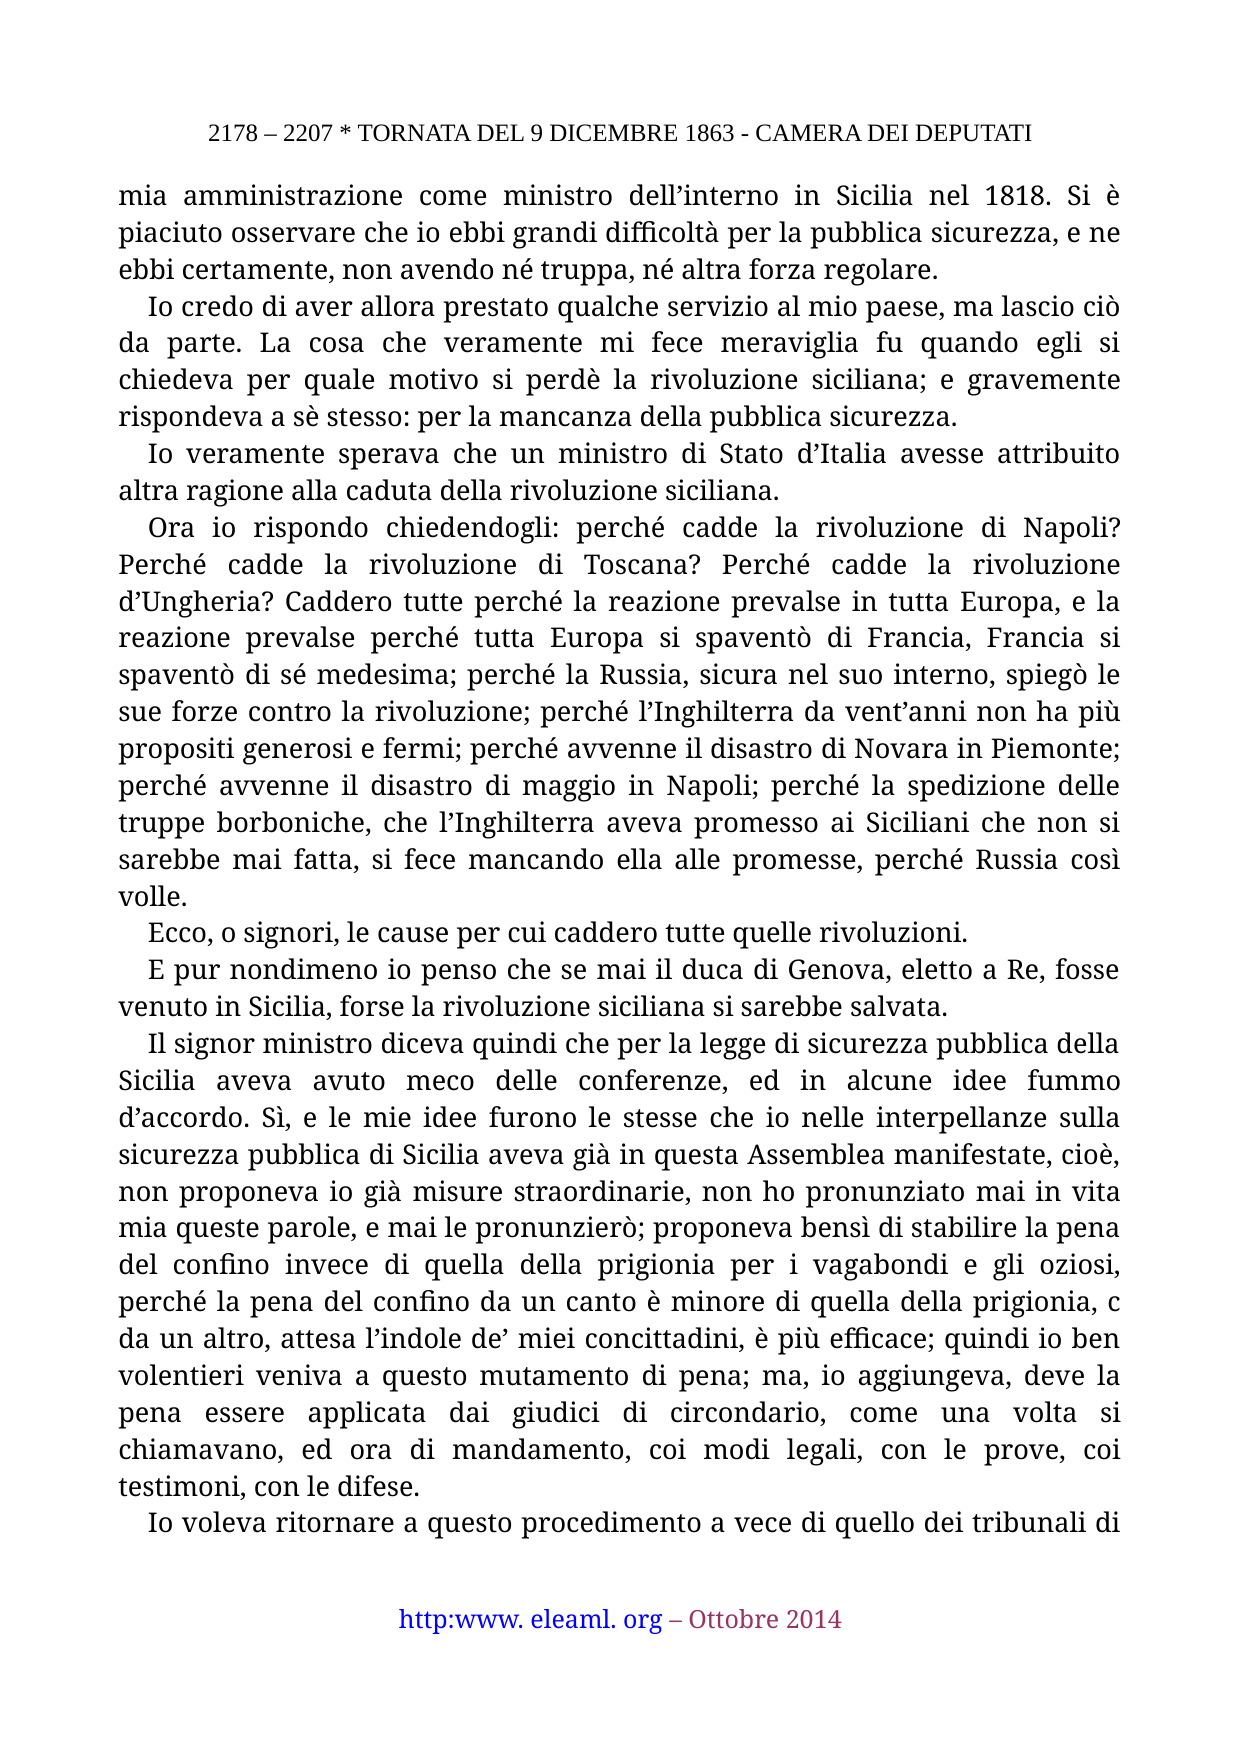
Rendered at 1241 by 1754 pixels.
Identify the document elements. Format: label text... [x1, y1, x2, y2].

text Io voleva ritornare a questo procedimento a vece di quello dei tribunali di [118, 1504, 1122, 1541]
text Io credo di aver allora prestato qualche servizio al mio paese, ma lascio ciò da parte. La cosa che veramente mi fece meraviglia fu quando egli si chiedeva per quale motivo si perdè la rivoluzione siciliana; e gravemente rispondeva a sè stesso: per la mancanza della pubblica sicurezza. [118, 287, 1122, 434]
text E pur nondimeno io penso che se mai il duca di Genova, eletto a Re, fosse venuto in Sicilia, forse la rivoluzione siciliana si sarebbe salvata. [118, 951, 1122, 1024]
text mia amministrazione come ministro dell’interno in Sicilia nel 1818. Si è piaciuto osservare che io ebbi grandi difficoltà per la pubblica sicurezza, e ne ebbi certamente, non avendo né truppa, né altra forza regolare. [118, 176, 1122, 287]
text Ecco, o signori, le cause per cui caddero tutte quelle rivoluzioni. [118, 914, 1122, 951]
text Ora io rispondo chiedendogli: perché cadde la rivoluzione di Napoli? Perché cadde la rivoluzione di Toscana? Perché cadde la rivoluzione d’Ungheria? Caddero tutte perché la reazione prevalse in tutta Europa, e la reazione prevalse perché tutta Europa si spaventò di Francia, Francia si spaventò di sé medesima; perché la Russia, sicura nel suo interno, spiegò le sue forze contro la rivoluzione; perché l’Inghilterra da vent’anni non ha più propositi generosi e fermi; perché avvenne il disastro di Novara in Piemonte; perché avvenne il disastro di maggio in Napoli; perché la spedizione delle truppe borboniche, che l’Inghilterra aveva promesso ai Siciliani che non si sarebbe mai fatta, si fece mancando ella alle promesse, perché Russia così volle. [118, 508, 1122, 914]
text Io veramente sperava che un ministro di Stato d’Italia avesse attribuito altra ragione alla caduta della rivoluzione siciliana. [118, 434, 1122, 508]
text Il signor ministro diceva quindi che per la legge di sicurezza pubblica della Sicilia aveva avuto meco delle conferenze, ed in alcune idee fummo d’accordo. Sì, e le mie idee furono le stesse che io nelle interpellanze sulla sicurezza pubblica di Sicilia aveva già in questa Assemblea manifestate, cioè, non proponeva io già misure straordinarie, non ho pronunziato mai in vita mia queste parole, e mai le pronunzierò; proponeva bensì di stabilire la pena del confino invece di quella della prigionia per i vagabondi e gli oziosi, perché la pena del confino da un canto è minore di quella della prigionia, c da un altro, attesa l’indole de’ miei concittadini, è più efficace; quindi io ben volentieri veniva a questo mutamento di pena; ma, io aggiungeva, deve la pena essere applicata dai giudici di circondario, come una volta si chiamavano, ed ora di mandamento, coi modi legali, con le prove, coi testimoni, con le difese. [118, 1024, 1122, 1504]
